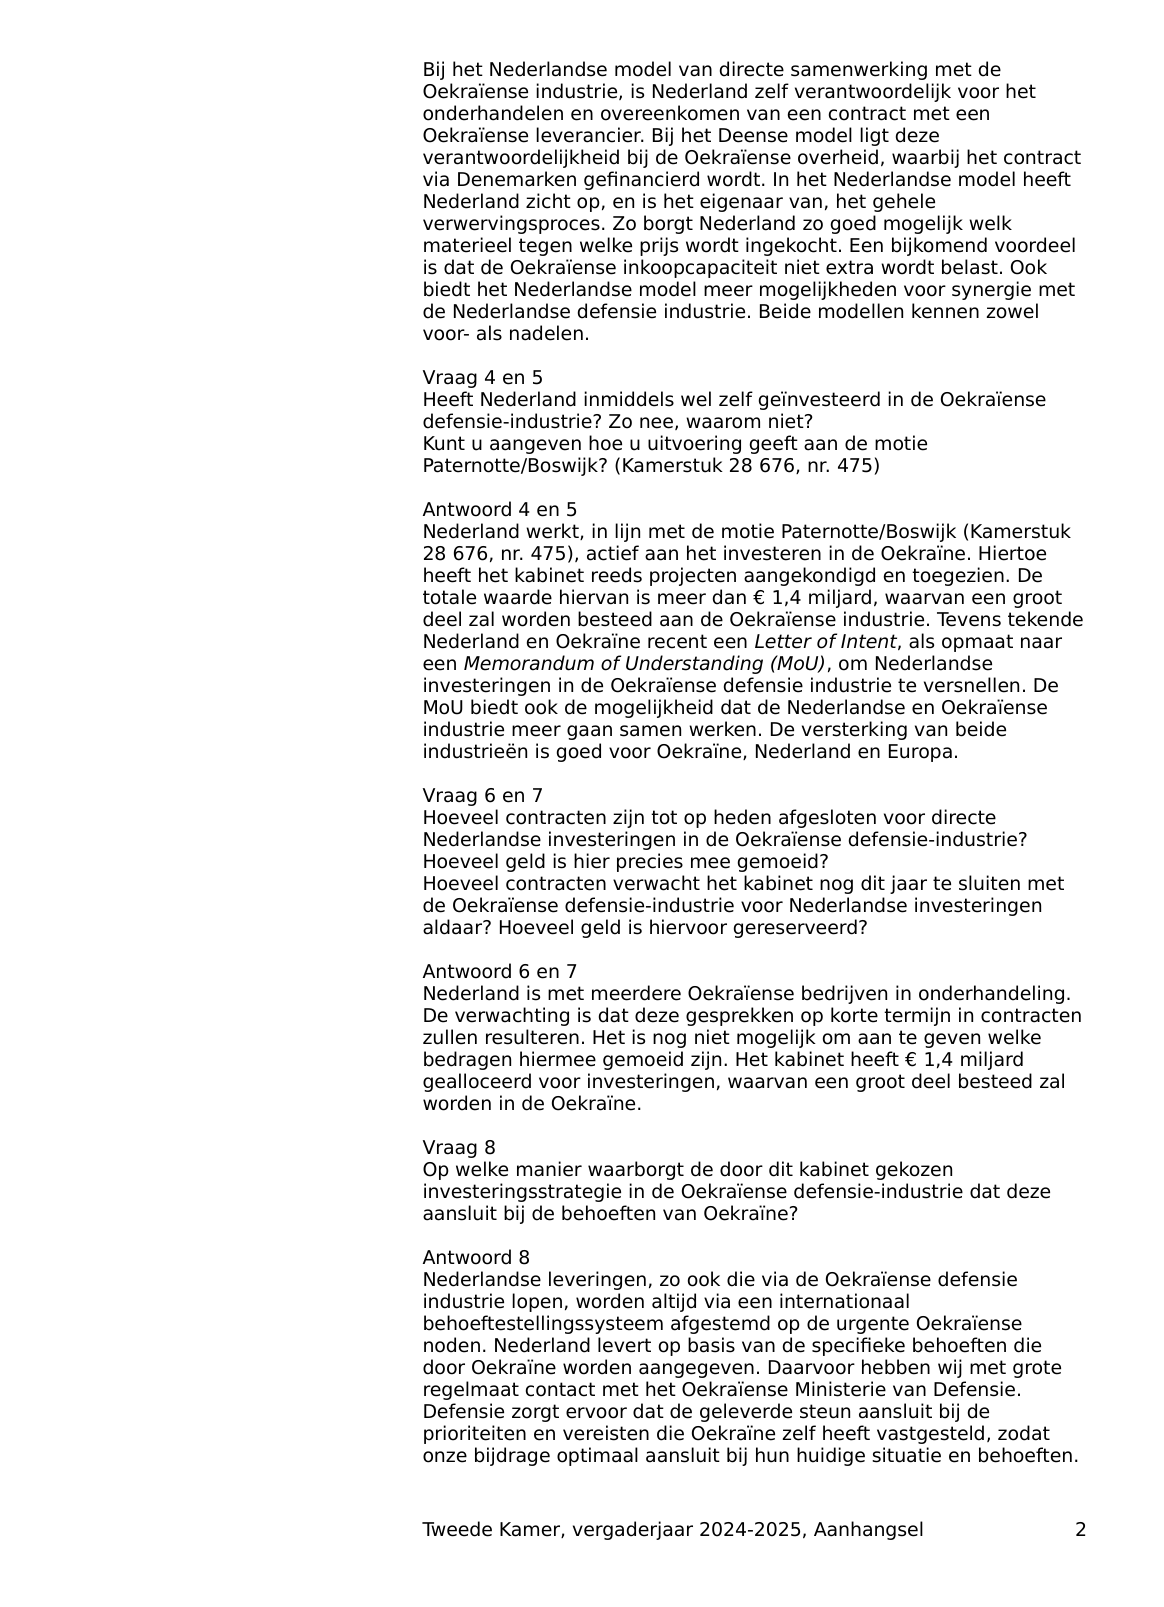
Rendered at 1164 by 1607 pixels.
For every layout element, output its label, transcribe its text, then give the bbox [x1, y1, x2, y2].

text Hoeveel contracten zijn tot op heden afgesloten voor directe Nederlandse investeringen in de Oekraïense defensie-industrie? Hoeveel geld is hier precies mee gemoeid? [422, 807, 1087, 873]
text Vraag 4 en 5 [422, 367, 1087, 389]
text Nederland is met meerdere Oekraïense bedrijven in onderhandeling. De verwachting is dat deze gesprekken op korte termijn in contracten zullen resulteren. Het is nog niet mogelijk om aan te geven welke bedragen hiermee gemoeid zijn. Het kabinet heeft € 1,4 miljard gealloceerd voor investeringen, waarvan een groot deel besteed zal worden in de Oekraïne. [422, 983, 1087, 1115]
text Op welke manier waarborgt de door dit kabinet gekozen investeringsstrategie in de Oekraïense defensie-industrie dat deze aansluit bij de behoeften van Oekraïne? [422, 1159, 1087, 1225]
text Bij het Nederlandse model van directe samenwerking met de Oekraïense industrie, is Nederland zelf verantwoordelijk voor het onderhandelen en overeenkomen van een contract met een Oekraïense leverancier. Bij het Deense model ligt deze verantwoordelijkheid bij de Oekraïense overheid, waarbij het contract via Denemarken gefinancierd wordt. In het Nederlandse model heeft Nederland zicht op, en is het eigenaar van, het gehele verwervingsproces. Zo borgt Nederland zo goed mogelijk welk materieel tegen welke prijs wordt ingekocht. Een bijkomend voordeel is dat de Oekraïense inkoopcapaciteit niet extra wordt belast. Ook biedt het Nederlandse model meer mogelijkheden voor synergie met de Nederlandse defensie industrie. Beide modellen kennen zowel voor- als nadelen. [422, 59, 1087, 345]
text Nederlandse leveringen, zo ook die via de Oekraïense defensie industrie lopen, worden altijd via een internationaal behoeftestellingssysteem afgestemd op de urgente Oekraïense noden. Nederland levert op basis van de specifieke behoeften die door Oekraïne worden aangegeven. Daarvoor hebben wij met grote regelmaat contact met het Oekraïense Ministerie van Defensie. Defensie zorgt ervoor dat de geleverde steun aansluit bij de prioriteiten en vereisten die Oekraïne zelf heeft vastgesteld, zodat onze bijdrage optimaal aansluit bij hun huidige situatie en behoeften. [422, 1269, 1087, 1467]
text Antwoord 6 en 7 [422, 961, 1087, 983]
text Antwoord 8 [422, 1247, 1087, 1269]
text Heeft Nederland inmiddels wel zelf geïnvesteerd in de Oekraïense defensie-industrie? Zo nee, waarom niet? [422, 389, 1087, 433]
text Antwoord 4 en 5 [422, 499, 1087, 521]
text Vraag 6 en 7 [422, 785, 1087, 807]
text Nederland werkt, in lijn met de motie Paternotte/Boswijk (Kamerstuk 28 676, nr. 475), actief aan het investeren in de Oekraïne. Hiertoe heeft het kabinet reeds projecten aangekondigd en toegezien. De totale waarde hiervan is meer dan € 1,4 miljard, waarvan een groot deel zal worden besteed aan de Oekraïense industrie. Tevens tekende Nederland en Oekraïne recent een Letter of Intent, als opmaat naar een Memorandum of Understanding (MoU), om Nederlandse investeringen in de Oekraïense defensie industrie te versnellen. De MoU biedt ook de mogelijkheid dat de Nederlandse en Oekraïense industrie meer gaan samen werken. De versterking van beide industrieën is goed voor Oekraïne, Nederland en Europa. [422, 521, 1087, 763]
text Vraag 8 [422, 1137, 1087, 1159]
text Hoeveel contracten verwacht het kabinet nog dit jaar te sluiten met de Oekraïense defensie-industrie voor Nederlandse investeringen aldaar? Hoeveel geld is hiervoor gereserveerd? [422, 873, 1087, 939]
text Kunt u aangeven hoe u uitvoering geeft aan de motie Paternotte/Boswijk? (Kamerstuk 28 676, nr. 475) [422, 433, 1087, 477]
